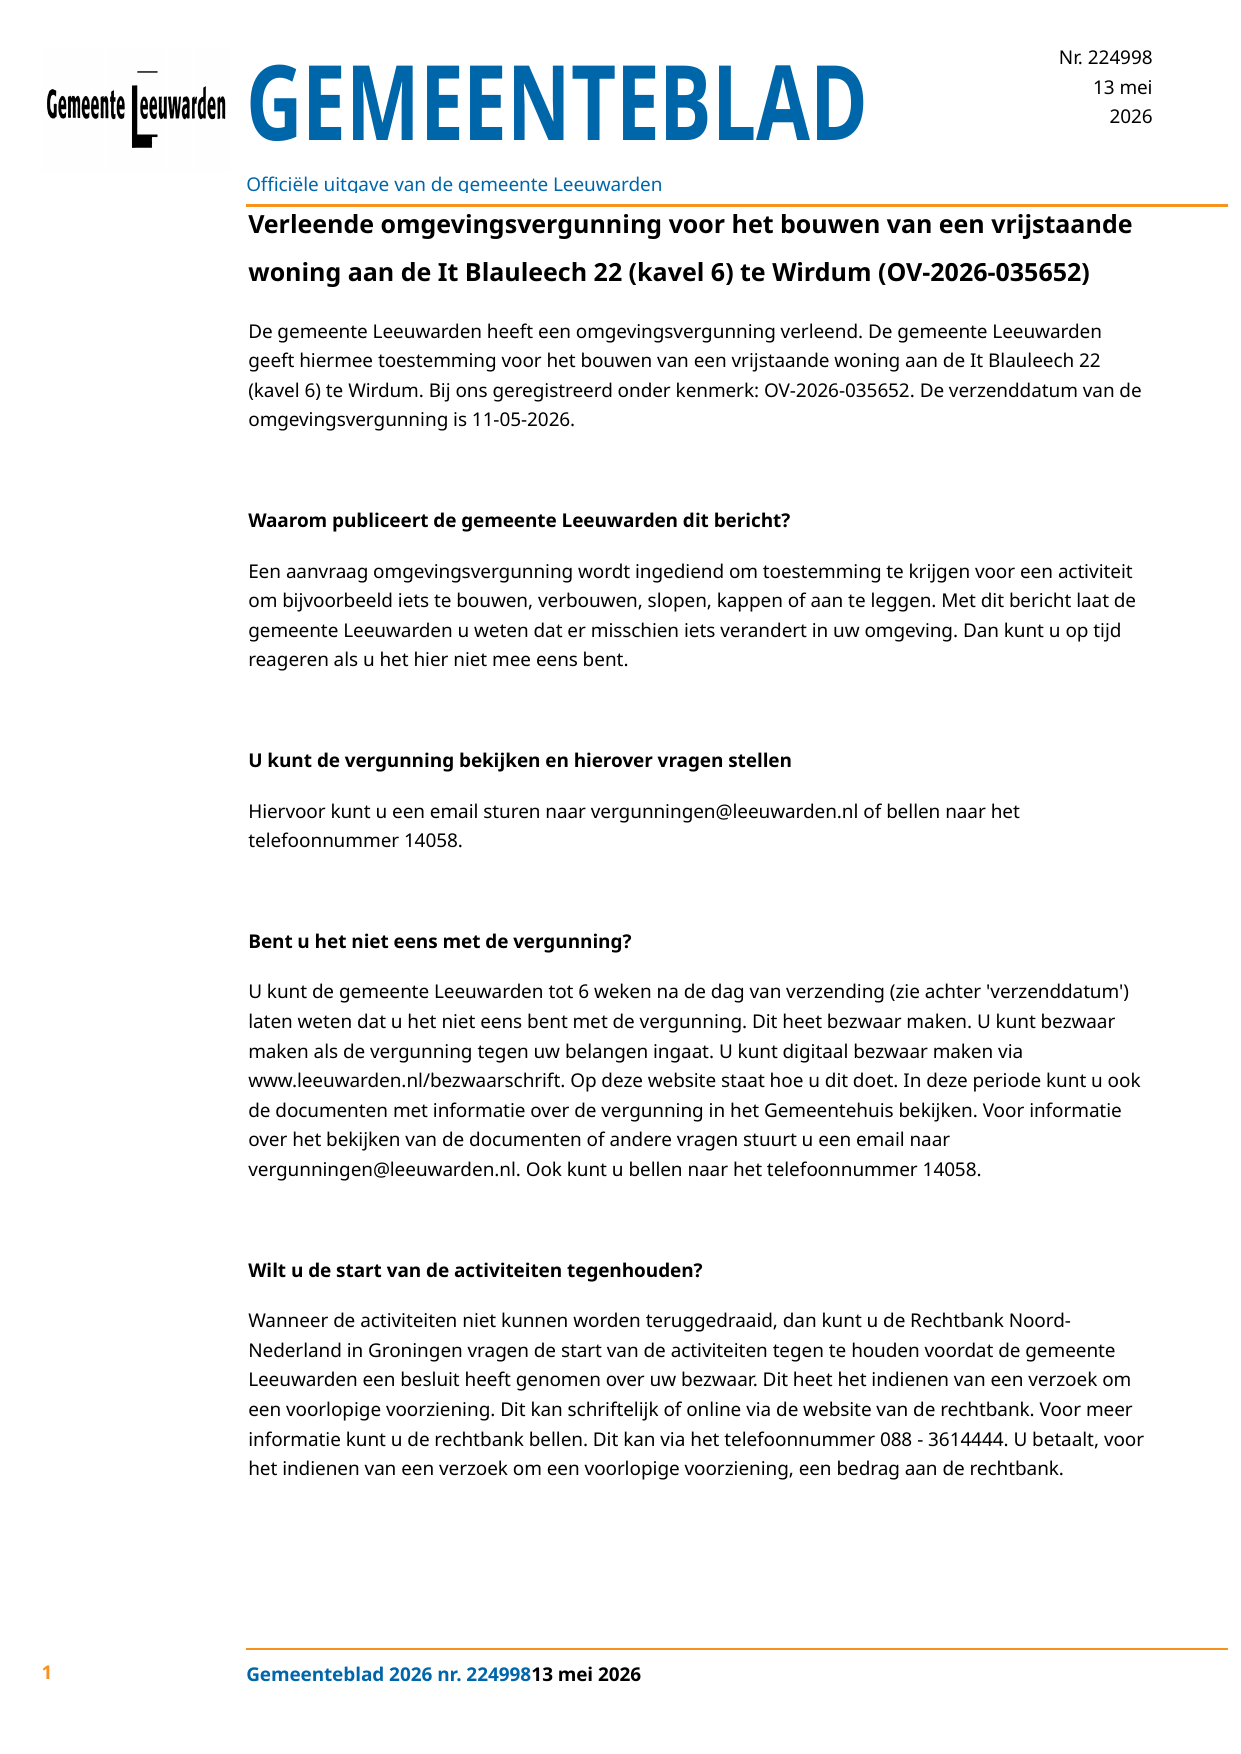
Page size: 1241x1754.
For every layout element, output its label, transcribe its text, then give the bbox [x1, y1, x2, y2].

text Bent u het niet eens met de vergunning? [248, 928, 1152, 954]
text De gemeente Leeuwarden heeft een omgevingsvergunning verleend. De gemeente Leeuwarden geeft hiermee toestemming voor het bouwen van een vrijstaande woning aan de It Blauleech 22 (kavel 6) te Wirdum. Bij ons geregistreerd onder kenmerk: OV-2026-035652. De verzenddatum van de omgevingsvergunning is 11-05-2026. [248, 318, 1152, 432]
picture [41, 47, 231, 172]
text Verleende omgevingsvergunning voor het bouwen van een vrijstaande woning aan de It Blauleech 22 (kavel 6) te Wirdum (OV-2026-035652) [248, 207, 1152, 288]
text U kunt de gemeente Leeuwarden tot 6 weken na de dag van verzending (zie achter 'verzenddatum') laten weten dat u het niet eens bent met de vergunning. Dit heet bezwaar maken. U kunt bezwaar maken als de vergunning tegen uw belangen ingaat. U kunt digitaal bezwaar maken via www.leeuwarden.nl/bezwaarschrift. Op deze website staat hoe u dit doet. In deze periode kunt u ook de documenten met informatie over de vergunning in het Gemeentehuis bekijken. Voor informatie over het bekijken van de documenten of andere vragen stuurt u een email naar vergunningen@leeuwarden.nl. Ook kunt u bellen naar het telefoonnummer 14058. [248, 979, 1152, 1182]
text Wilt u de start van de activiteiten tegenhouden? [248, 1257, 1152, 1283]
text Waarom publiceert de gemeente Leeuwarden dit bericht? [248, 507, 1152, 533]
text Een aanvraag omgevingsvergunning wordt ingediend om toestemming te krijgen voor een activiteit om bijvoorbeeld iets te bouwen, verbouwen, slopen, kappen of aan te leggen. Met dit bericht laat de gemeente Leeuwarden u weten dat er misschien iets verandert in uw omgeving. Dan kunt u op tijd reageren als u het hier niet mee eens bent. [248, 558, 1152, 672]
text Wanneer de activiteiten niet kunnen worden teruggedraaid, dan kunt u de Rechtbank Noord-Nederland in Groningen vragen de start van de activiteiten tegen te houden voordat de gemeente Leeuwarden een besluit heeft genomen over uw bezwaar. Dit heet het indienen van een verzoek om een voorlopige voorziening. Dit kan schriftelijk of online via de website van de rechtbank. Voor meer informatie kunt u de rechtbank bellen. Dit kan via het telefoonnummer 088 - 3614444. U betaalt, voor het indienen van een verzoek om een voorlopige voorziening, een bedrag aan de rechtbank. [248, 1307, 1152, 1481]
text U kunt de vergunning bekijken en hierover vragen stellen [248, 747, 1152, 773]
text Hiervoor kunt u een email sturen naar vergunningen@leeuwarden.nl of bellen naar het telefoonnummer 14058. [248, 798, 1152, 853]
